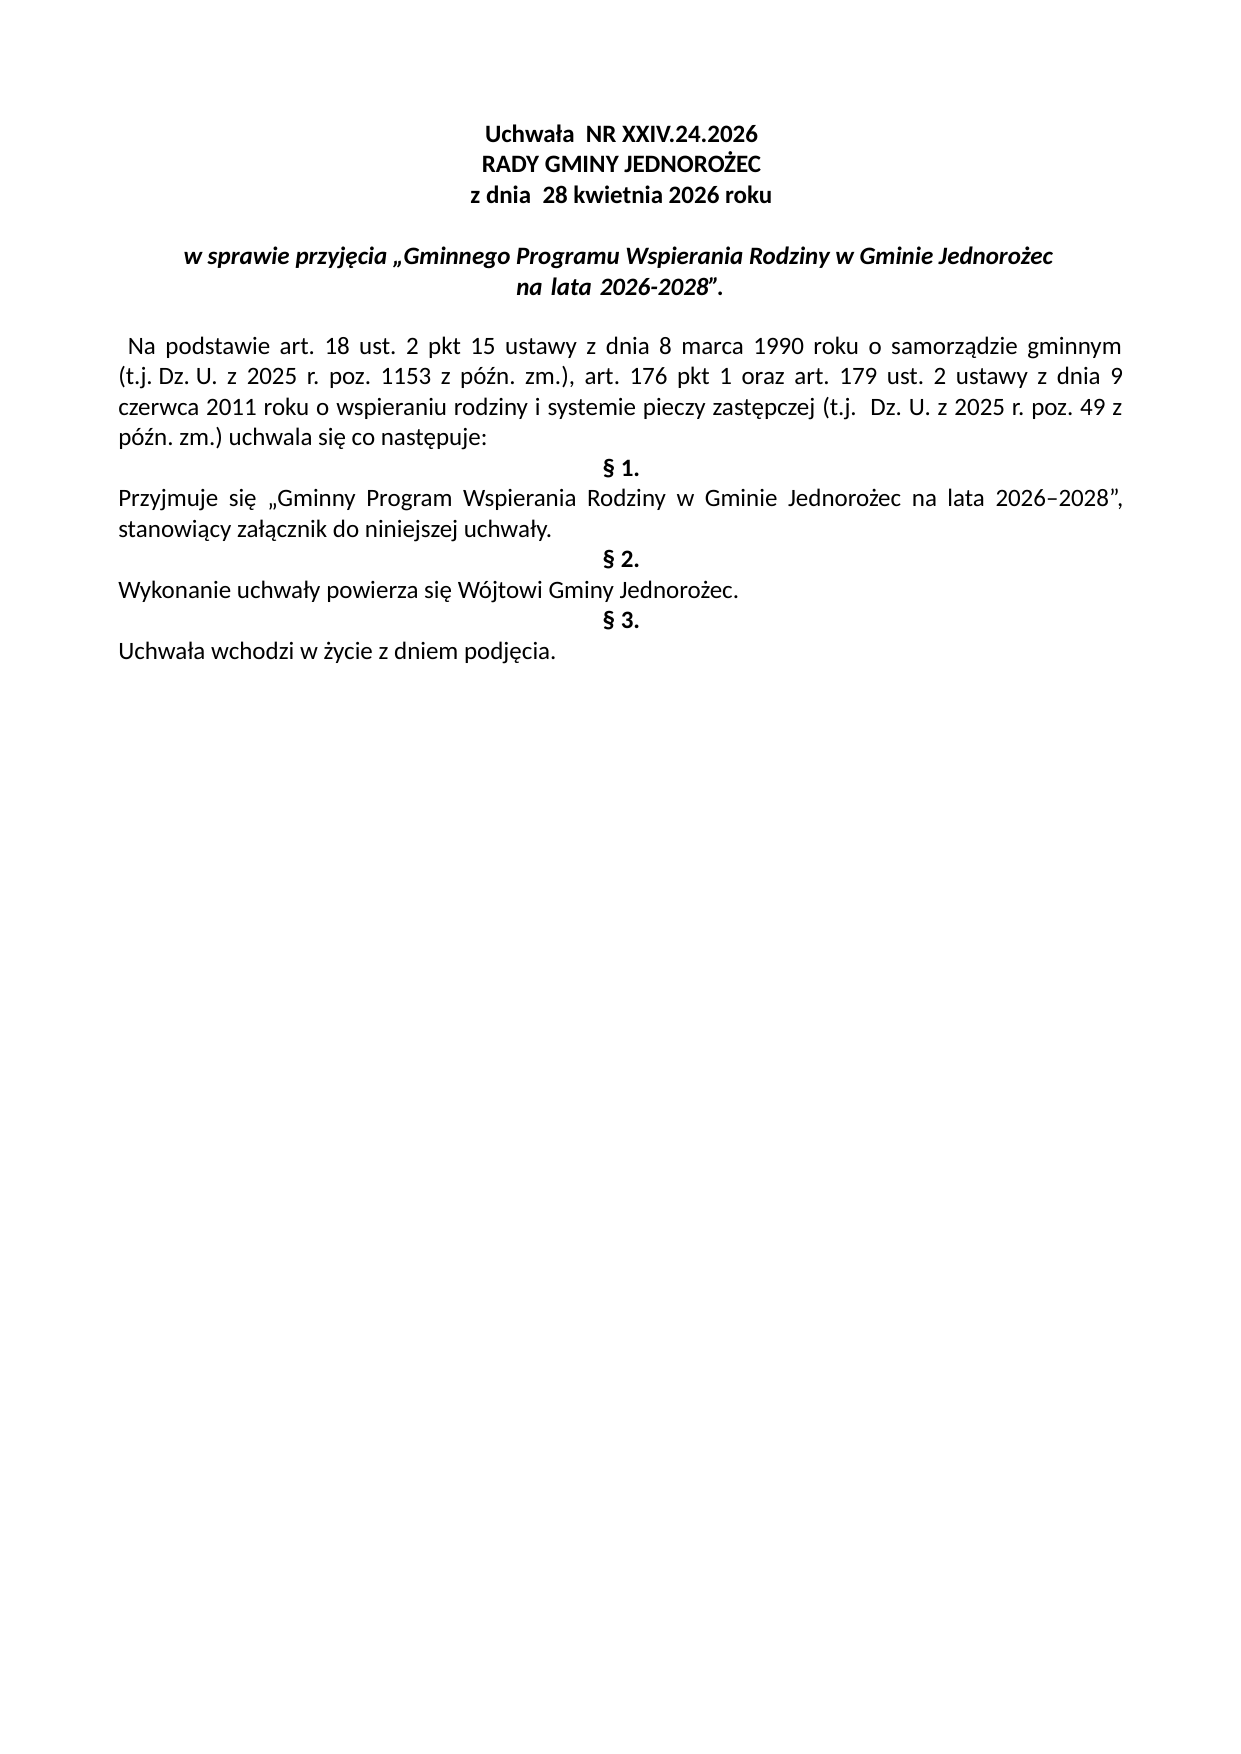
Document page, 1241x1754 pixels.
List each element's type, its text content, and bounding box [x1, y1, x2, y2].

text w sprawie przyjęcia „Gminnego Programu Wspierania Rodziny w Gminie Jednorożec na lata 2026-2028”. [118, 240, 1124, 301]
text § 1. [118, 452, 1124, 483]
text Uchwała wchodzi w życie z dniem podjęcia. [118, 635, 1124, 666]
text RADY GMINY JEDNOROŻEC [118, 149, 1124, 179]
text § 3. [118, 605, 1124, 635]
text Przyjmuje się „Gminny Program Wspierania Rodziny w Gminie Jednorożec na lata 2026–2028”, stanowiący załącznik do niniejszej uchwały. [118, 483, 1124, 544]
text Na podstawie art. 18 ust. 2 pkt 15 ustawy z dnia 8 marca 1990 roku o samorządzie gminnym (t.j. Dz. U. z 2025 r. poz. 1153 z późn. zm.), art. 176 pkt 1 oraz art. 179 ust. 2 ustawy z dnia 9 czerwca 2011 roku o wspieraniu rodziny i systemie pieczy zastępczej (t.j. Dz. U. z 2025 r. poz. 49 z późn. zm.) uchwala się co następuje: [118, 330, 1124, 452]
text § 2. [118, 544, 1124, 574]
text Uchwała NR XXIV.24.2026 [118, 118, 1124, 149]
text Wykonanie uchwały powierza się Wójtowi Gminy Jednorożec. [118, 574, 1124, 605]
text z dnia 28 kwietnia 2026 roku [118, 179, 1124, 210]
